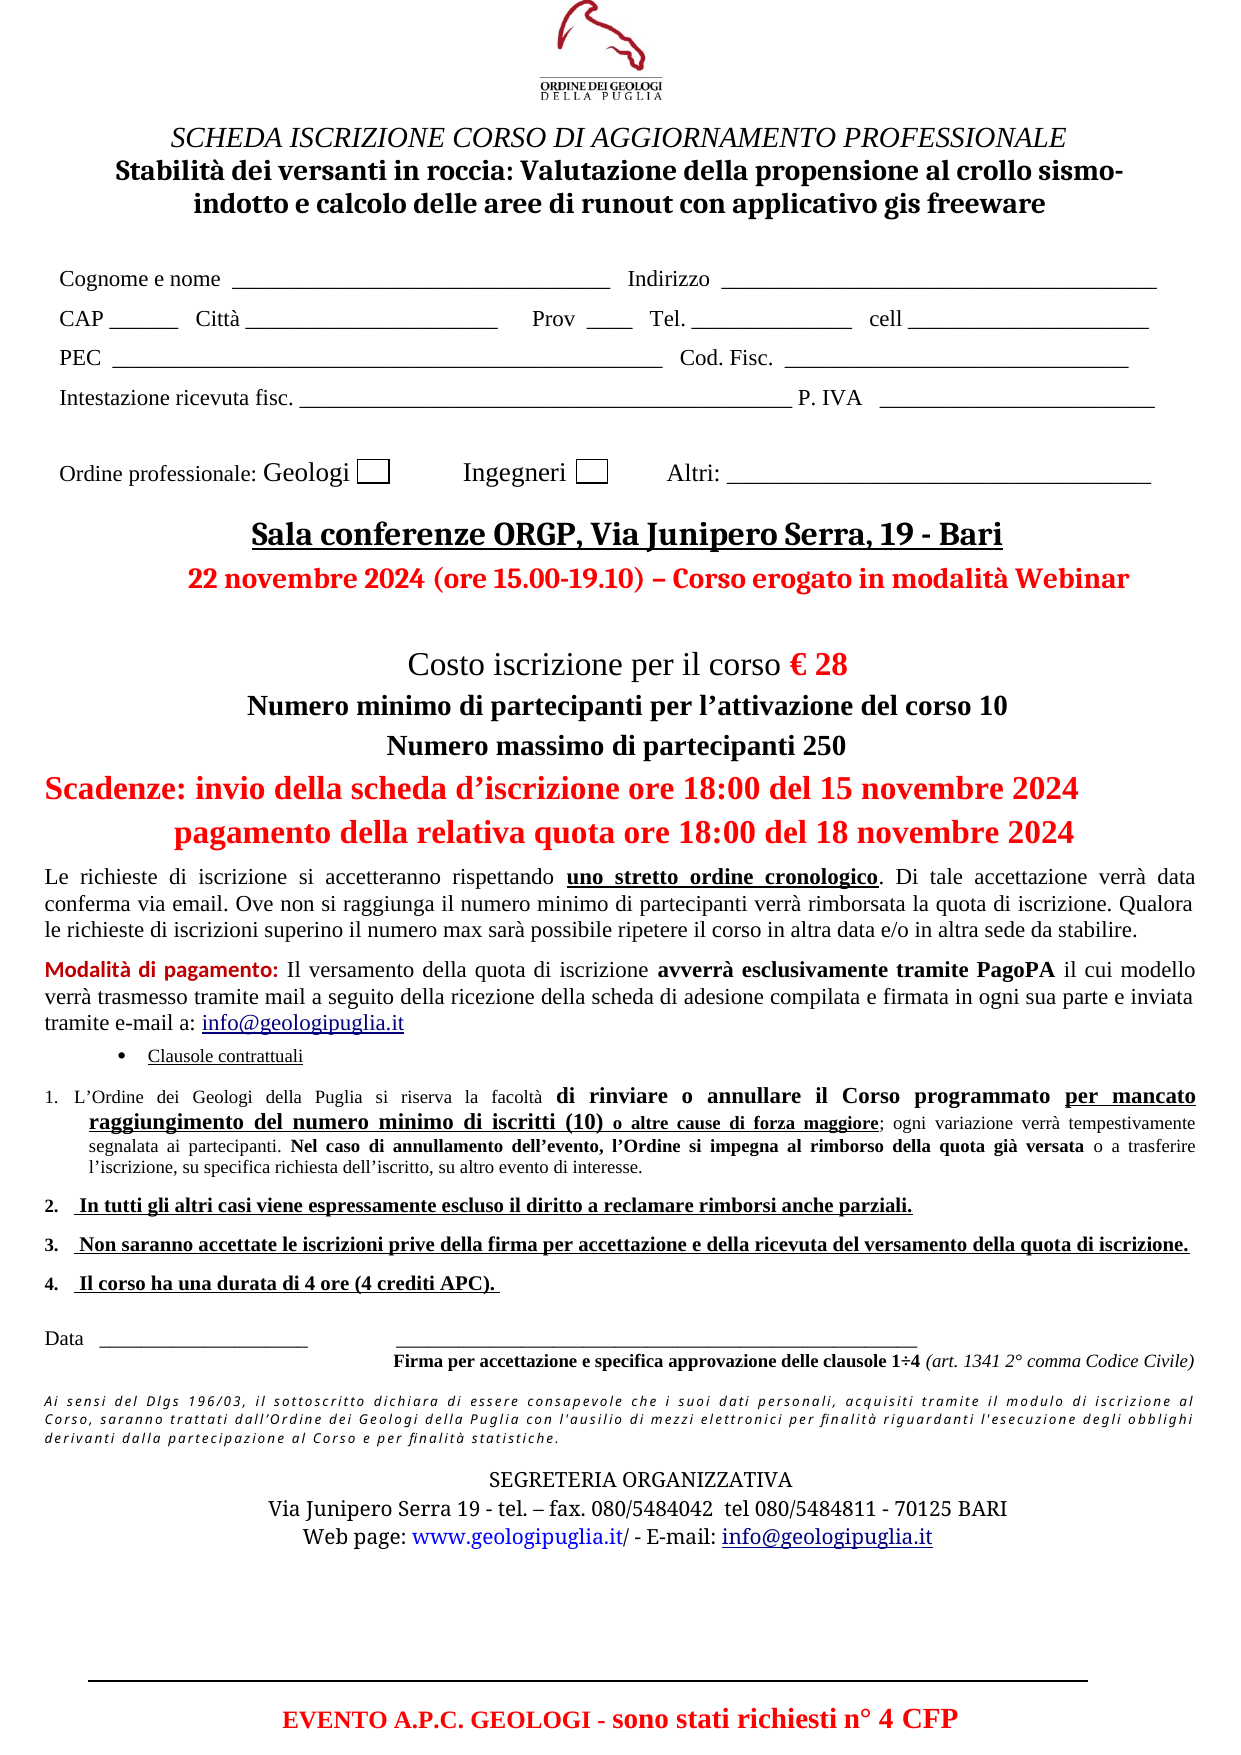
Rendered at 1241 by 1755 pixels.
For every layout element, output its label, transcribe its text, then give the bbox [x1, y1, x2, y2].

list Clausole contrattuali [118, 1045, 1196, 1067]
text Scadenze: invio della scheda d’iscrizione ore 18:00 del 15 novembre 2024 [44, 768, 1196, 806]
text 22 novembre 2024 (ore 15.00-19.10) – Corso erogato in modalità Webinar [59, 562, 1196, 596]
text CAP ______ Città ______________________ Prov ____ Tel. ______________ cell _____________________ [59, 304, 1196, 331]
text PEC ________________________________________________ Cod. Fisc. ______________________________ [59, 344, 1196, 370]
text pagamento della relativa quota ore 18:00 del 18 novembre 2024 [44, 813, 1196, 851]
text Modalità di pagamento: Il versamento della quota di iscrizione avverrà esclusivamente tramite PagoPA il cui modello verrà trasmesso tramite mail a seguito della ricezione della scheda di adesione compilata e firmata in ogni sua parte e inviata tramite e-mail a: info@geologipuglia.it [44, 955, 1196, 1036]
text Costo iscrizione per il corso € 28 [59, 644, 1196, 682]
list In tutti gli altri casi viene espressamente escluso il diritto a reclamare rimborsi anche parziali. [44, 1193, 1196, 1217]
list Non saranno accettate le iscrizioni prive della firma per accettazione e della ricevuta del versamento della quota di iscrizione. [44, 1232, 1196, 1256]
text Via Junipero Serra 19 - tel. – fax. 080/5484042 tel 080/5484811 - 70125 BARI [207, 1494, 1075, 1522]
text Data ____________________ __________________________________________________ [44, 1326, 1196, 1350]
text SEGRETERIA ORGANIZZATIVA [207, 1466, 1075, 1494]
text SCHEDA ISCRIZIONE CORSO DI AGGIORNAMENTO PROFESSIONALE [89, 120, 1152, 154]
text Web page: www.geologipuglia.it/ - E-mail: info@geologipuglia.it [44, 1522, 1196, 1551]
text Sala conferenze ORGP, Via Junipero Serra, 19 - Bari [59, 516, 1196, 554]
text Ai sensi del Dlgs 196/03, il sottoscritto dichiara di essere consapevole che i suoi dati personali, acquisiti tramite il modulo di iscrizione al Corso, saranno trattati dall’Ordine dei Geologi della Puglia con l'ausilio di mezzi elettronici per finalità riguardanti l'esecuzione degli obblighi derivanti dalla partecipazione al Corso e per finalità statistiche. [44, 1392, 1196, 1447]
text Intestazione ricevuta fisc. ___________________________________________ P. IVA ________________________ [59, 383, 1196, 410]
text Firma per accettazione e specifica approvazione delle clausole 1÷4 (art. 1341 2° comma Codice Civile) [44, 1350, 1196, 1372]
text Numero minimo di partecipanti per l’attivazione del corso 10 [59, 688, 1196, 722]
text Le richieste di iscrizione si accetteranno rispettando uno stretto ordine cronologico. Di tale accettazione verrà data conferma via email. Ove non si raggiunga il numero minimo di partecipanti verrà rimborsata la quota di iscrizione. Qualora le richieste di iscrizioni superino il numero max sarà possibile ripetere il corso in altra data e/o in altra sede da stabilire. [44, 863, 1196, 942]
list Il corso ha una durata di 4 ore (4 crediti APC). [44, 1271, 1196, 1295]
text Ordine professionale: Geologi Ingegneri Altri: _____________________________________ [59, 456, 1196, 487]
text Numero massimo di partecipanti 250 [44, 728, 1196, 762]
text Cognome e nome _________________________________ Indirizzo ______________________________________ [59, 265, 1196, 291]
text Stabilità dei versanti in roccia: Valutazione della propensione al crollo sismo-indotto e calcolo delle aree di runout con applicativo gis freeware [89, 154, 1152, 221]
list L’Ordine dei Geologi della Puglia si riserva la facoltà di rinviare o annullare il Corso programmato per mancato raggiungimento del numero minimo di iscritti (10) o altre cause di forza maggiore; ogni variazione verrà tempestivamente segnalata ai partecipanti. Nel caso di annullamento dell’evento, l’Ordine si impegna al rimborso della quota già versata o a trasferire l’iscrizione, su specifica richiesta dell’iscritto, su altro evento di interesse. [44, 1082, 1196, 1178]
